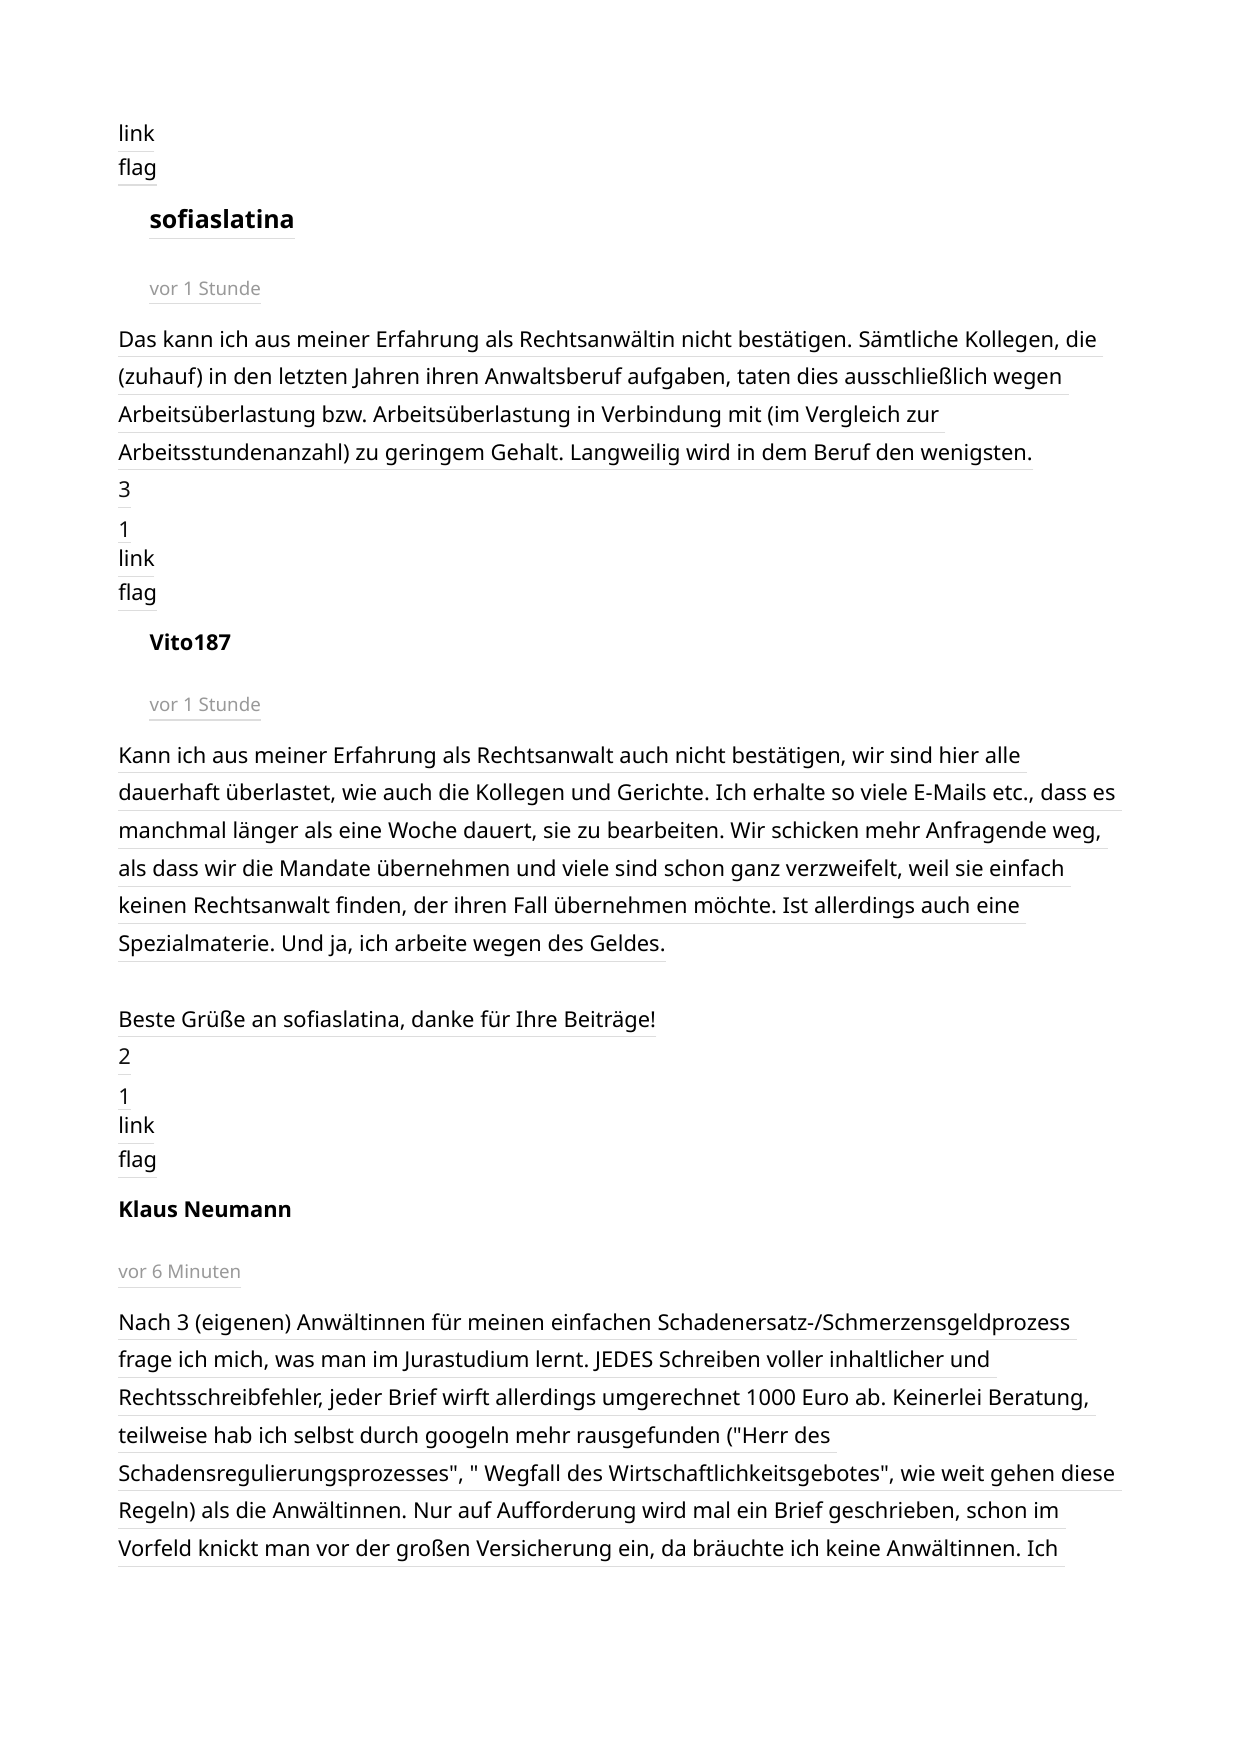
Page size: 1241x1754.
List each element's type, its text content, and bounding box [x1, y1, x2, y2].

text sofiaslatina [149, 201, 1122, 239]
text flag [118, 577, 1122, 611]
text Kann ich aus meiner Erfahrung als Rechtsanwalt auch nicht bestätigen, wir sind hier alle dauerhaft überlastet, wie auch die Kollegen und Gerichte. Ich erhalte so viele E-Mails etc., dass es [118, 740, 1122, 810]
text Regeln) als die Anwältinnen. Nur auf Aufforderung wird mal ein Brief geschrieben, schon im Vorfeld knickt man vor der großen Versicherung ein, da bräuchte ich keine Anwältinnen. Ich [118, 1491, 1122, 1567]
text Klaus Neumann [118, 1193, 1122, 1223]
text 2 [118, 1041, 1122, 1075]
text link [118, 1110, 1122, 1144]
text 3 [118, 474, 1122, 508]
text vor 6 Minuten [118, 1258, 1117, 1288]
text Das kann ich aus meiner Erfahrung als Rechtsanwältin nicht bestätigen. Sämtliche Kollegen, die (zuhauf) in den letzten Jahren ihren Anwaltsberuf aufgaben, taten dies ausschließlich wegen Arbeitsüberlastung bzw. Arbeitsüberlastung in Verbindung mit (im Vergleich zur Arbeitsstundenanzahl) zu geringem Gehalt. Langweilig wird in dem Beruf den wenigsten. [118, 323, 1122, 470]
text vor 1 Stunde [149, 275, 1117, 304]
text manchmal länger als eine Woche dauert, sie zu bearbeiten. Wir schicken mehr Anfragende weg, als dass wir die Mandate übernehmen und viele sind schon ganz verzweifelt, weil sie einfach keinen Rechtsanwalt finden, der ihren Fall übernehmen möchte. Ist allerdings auch eine Spezialmaterie. Und ja, ich arbeite wegen des Geldes. Beste Grüße an sofiaslatina, danke für Ihre Beiträge! [118, 811, 1122, 1037]
text Vito187 [149, 627, 1122, 656]
text vor 1 Stunde [149, 691, 1117, 721]
text link [118, 543, 1122, 577]
text Nach 3 (eigenen) Anwältinnen für meinen einfachen Schadenersatz-/Schmerzensgeldprozess frage ich mich, was man im Jurastudium lernt. JEDES Schreiben voller inhaltlicher und Rechtsschreibfehler, jeder Brief wirft allerdings umgerechnet 1000 Euro ab. Keinerlei Beratung, teilweise hab ich selbst durch googeln mehr rausgefunden ("Herr des Schadensregulierungsprozesses", " Wegfall des Wirtschaftlichkeitsgebotes", wie weit gehen diese [118, 1307, 1122, 1490]
text 1 [118, 512, 1122, 543]
text link [118, 118, 1122, 152]
text 1 [118, 1079, 1122, 1110]
text flag [118, 1144, 1122, 1178]
text flag [118, 152, 1122, 186]
